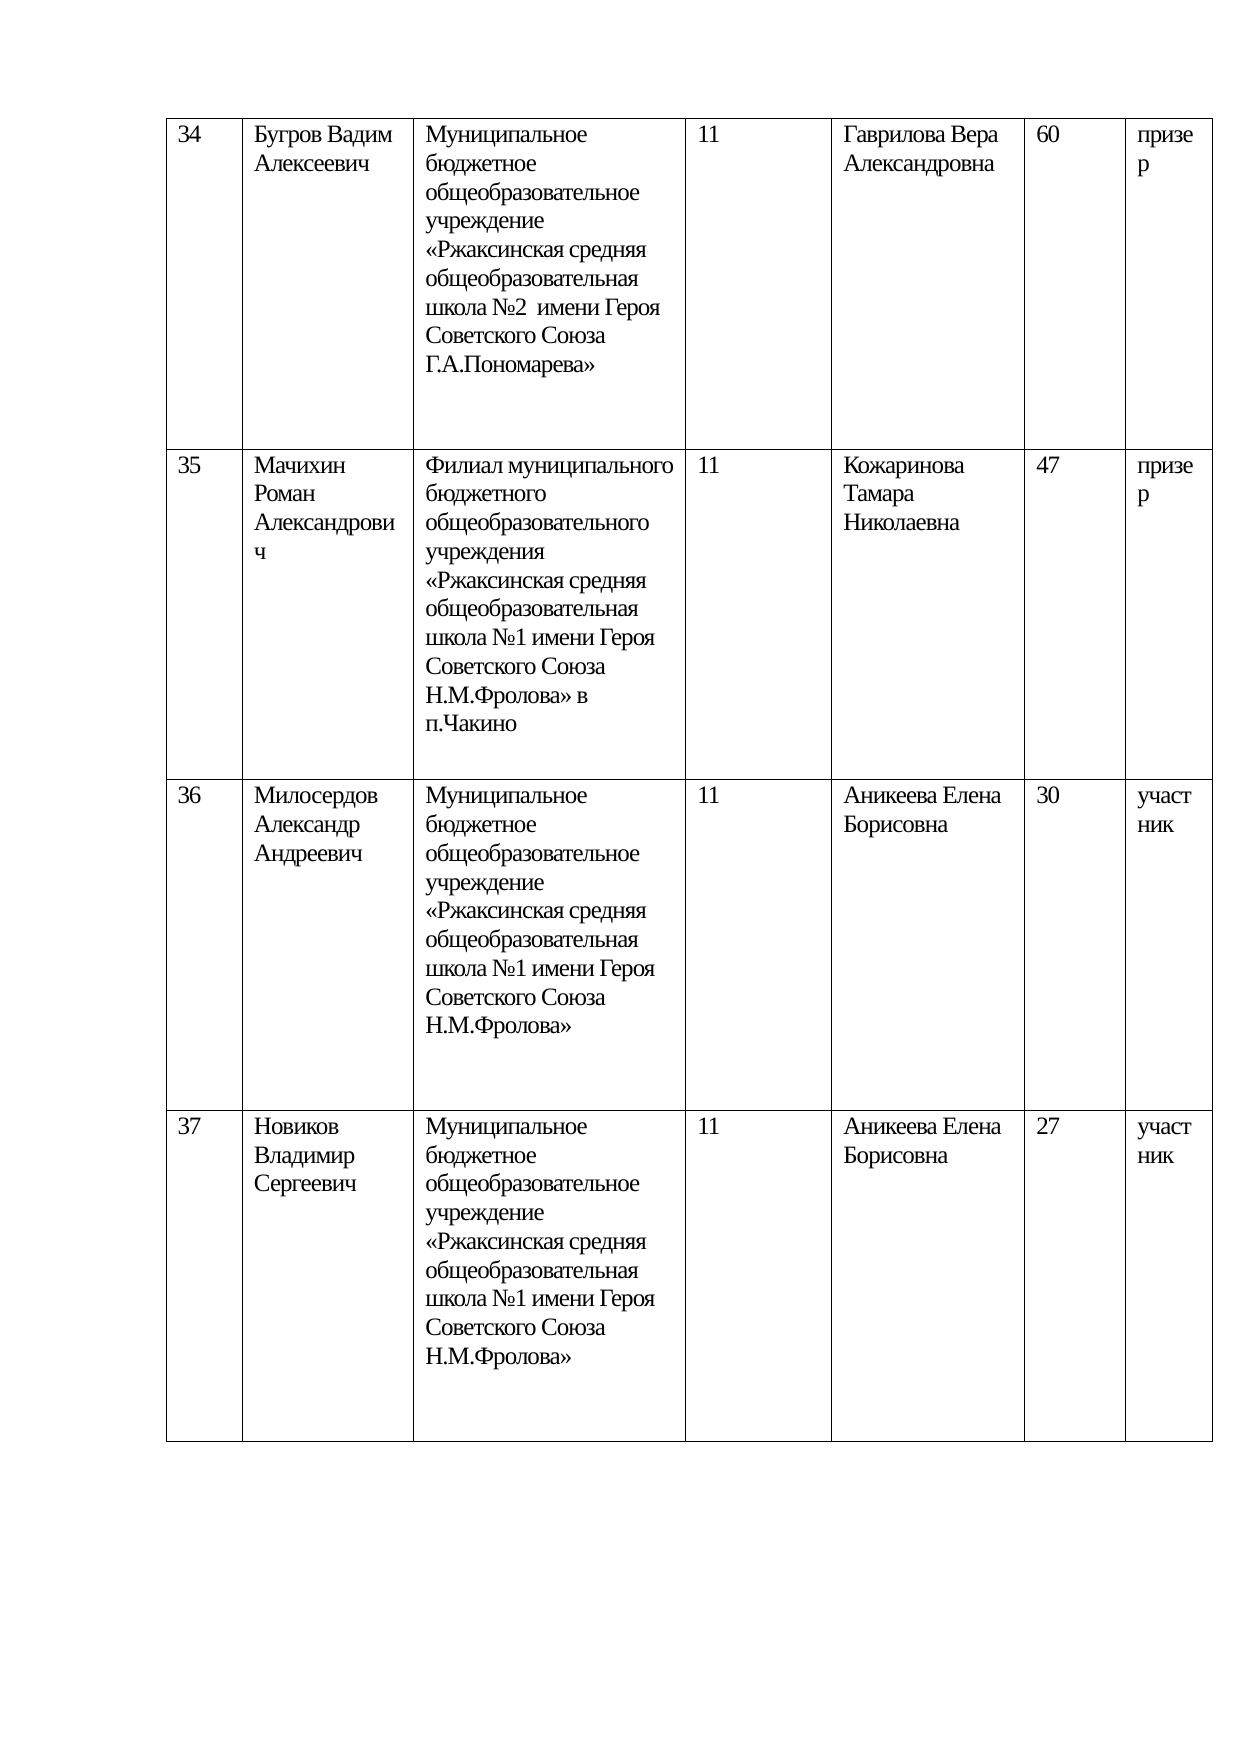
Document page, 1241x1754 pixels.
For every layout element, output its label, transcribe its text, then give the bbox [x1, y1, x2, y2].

table_cell 60 [1025, 119, 1125, 449]
table_cell Гаврилова Вера Александровна [832, 119, 1024, 449]
table_cell Новиков Владимир Сергеевич [243, 1111, 413, 1441]
table_cell Филиал муниципального бюджетного общеобразовательного учреждения «Ржаксинская средняя общеобразовательная школа №1 имени Героя Советского Союза Н.М.Фролова» в п.Чакино [414, 450, 685, 779]
table_cell Муниципальное бюджетное общеобразовательное учреждение «Ржаксинская средняя общеобразовательная школа №1 имени Героя Советского Союза Н.М.Фролова» [414, 1111, 685, 1441]
table_cell 47 [1025, 450, 1125, 779]
table_cell Муниципальное бюджетное общеобразовательное учреждение «Ржаксинская средняя общеобразовательная школа №2 имени Героя Советского Союза Г.А.Пономарева» [414, 119, 685, 449]
table_cell 37 [167, 1111, 242, 1441]
table_cell Милосердов Александр Андреевич [243, 780, 413, 1110]
table_cell Муниципальное бюджетное общеобразовательное учреждение «Ржаксинская средняя общеобразовательная школа №1 имени Героя Советского Союза Н.М.Фролова» [414, 780, 685, 1110]
table_cell Мачихин Роман Александрович [243, 450, 413, 779]
table_cell 11 [686, 119, 831, 449]
table_cell Аникеева Елена Борисовна [832, 1111, 1024, 1441]
table_cell участник [1126, 780, 1212, 1110]
table_cell 36 [167, 780, 242, 1110]
table_cell 30 [1025, 780, 1125, 1110]
table_cell 11 [686, 1111, 831, 1441]
table_cell 35 [167, 450, 242, 779]
table_cell призер [1126, 119, 1212, 449]
table_cell Бугров Вадим Алексеевич [243, 119, 413, 449]
table_cell Кожаринова Тамара Николаевна [832, 450, 1024, 779]
table_cell Аникеева Елена Борисовна [832, 780, 1024, 1110]
table_cell 27 [1025, 1111, 1125, 1441]
table_cell 34 [167, 119, 242, 449]
table_cell 11 [686, 780, 831, 1110]
table_cell призер [1126, 450, 1212, 779]
table_cell участник [1126, 1111, 1212, 1441]
table_cell 11 [686, 450, 831, 779]
